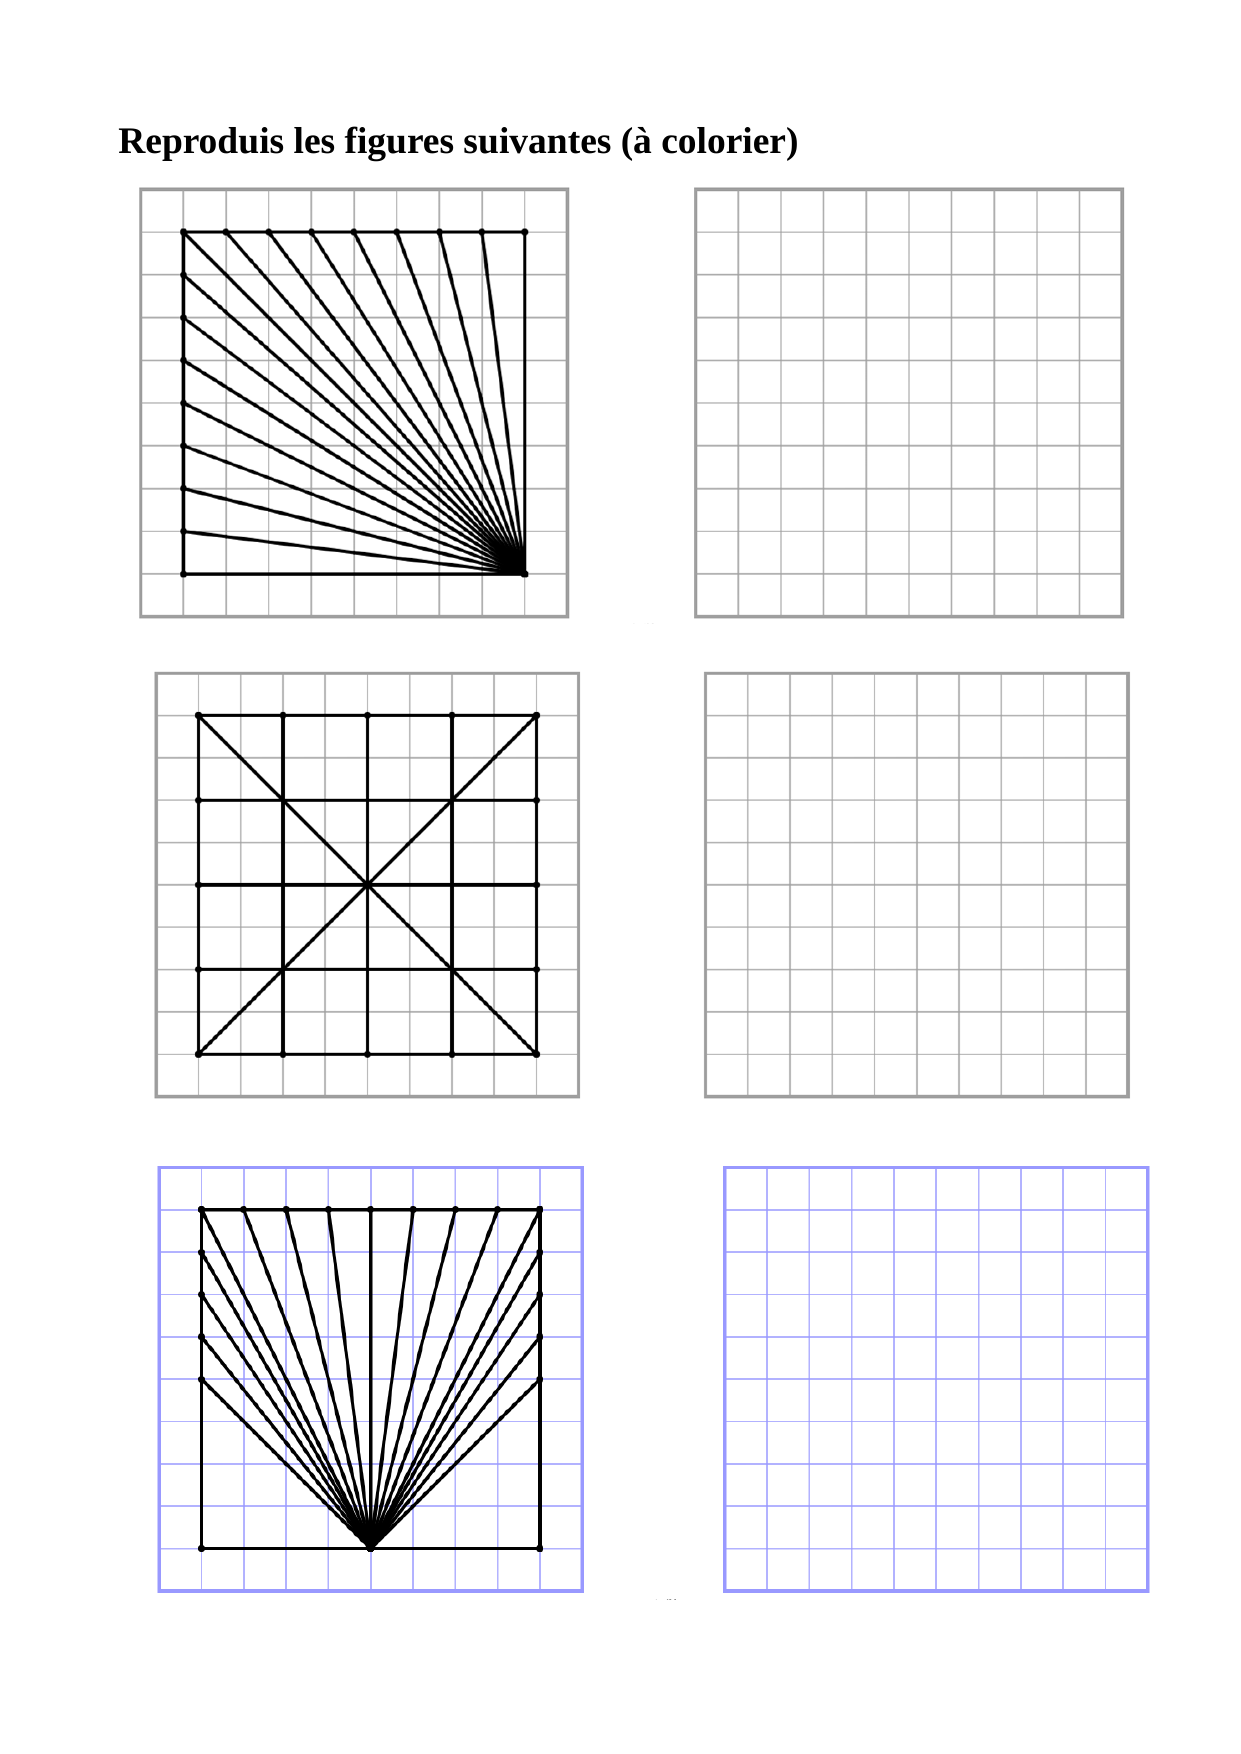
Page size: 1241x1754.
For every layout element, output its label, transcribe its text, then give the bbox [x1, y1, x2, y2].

picture [151, 1161, 1156, 1600]
picture [145, 663, 1150, 1103]
picture [130, 176, 1135, 624]
text Reproduis les figures suivantes (à colorier) [118, 118, 1122, 161]
